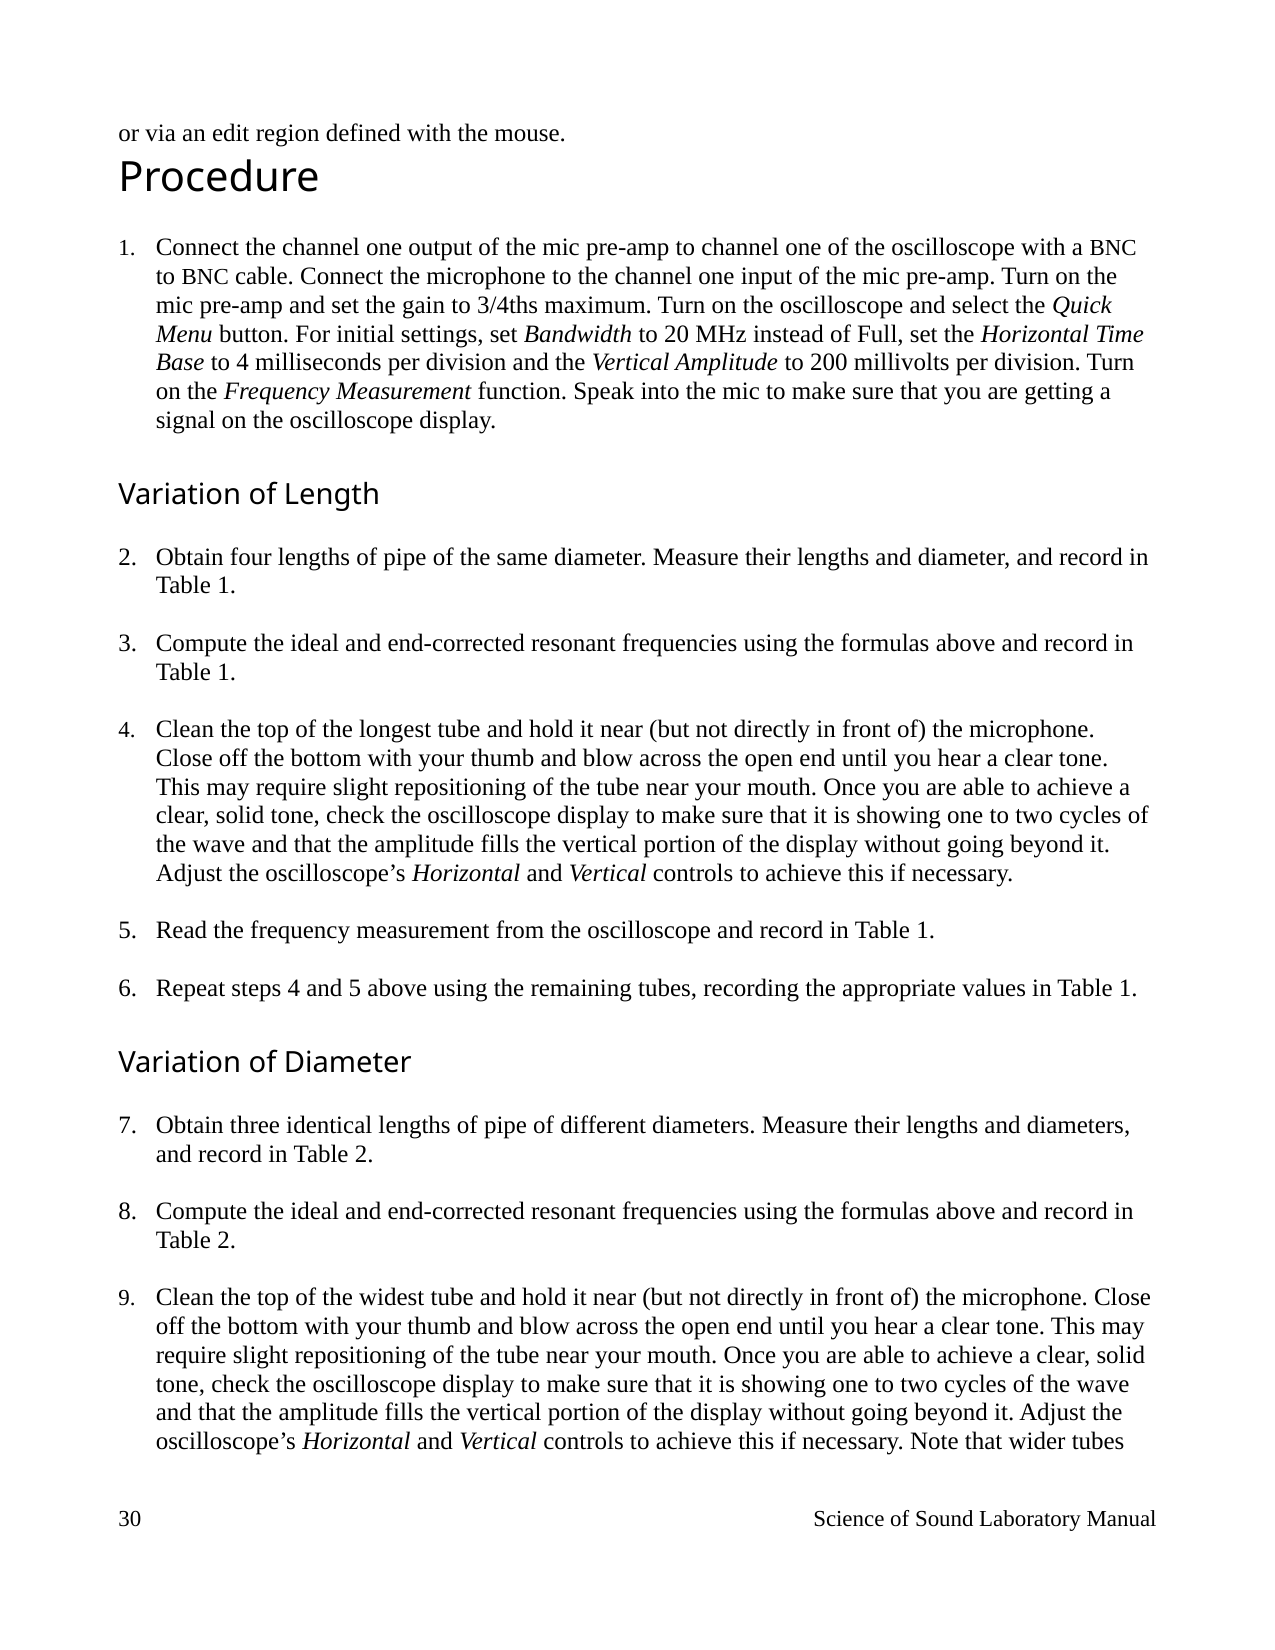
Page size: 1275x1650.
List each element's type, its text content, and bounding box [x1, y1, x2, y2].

subtitle Variation of Length [118, 473, 1157, 513]
list Read the frequency measurement from the oscilloscope and record in Table 1. [118, 916, 1157, 944]
list Obtain four lengths of pipe of the same diameter. Measure their lengths and diameter, and record in Table 1. [118, 542, 1157, 599]
list Clean the top of the widest tube and hold it near (but not directly in front of) the microphone. Close off the bottom with your thumb and blow across the open end until you hear a clear tone. This may require slight repositioning of the tube near your mouth. Once you are able to achieve a clear, solid tone, check the oscilloscope display to make sure that it is showing one to two cycles of the wave and that the amplitude fills the vertical portion of the display without going beyond it. Adjust the oscilloscope’s Horizontal and Vertical controls to achieve this if necessary. Note that wider tubes [118, 1282, 1157, 1455]
list Obtain three identical lengths of pipe of different diameters. Measure their lengths and diameters, and record in Table 2. [118, 1110, 1157, 1167]
subtitle Variation of Diameter [118, 1041, 1157, 1081]
subtitle Procedure [118, 147, 1157, 204]
list Repeat steps 4 and 5 above using the remaining tubes, recording the appropriate values in Table 1. [118, 973, 1157, 1002]
list Compute the ideal and end-corrected resonant frequencies using the formulas above and record in Table 2. [118, 1196, 1157, 1254]
text or via an edit region defined with the mouse. [118, 118, 1157, 147]
list Connect the channel one output of the mic pre-amp to channel one of the oscilloscope with a BNC to BNC cable. Connect the microphone to the channel one input of the mic pre-amp. Turn on the mic pre-amp and set the gain to 3/4ths maximum. Turn on the oscilloscope and select the Quick Menu button. For initial settings, set Bandwidth to 20 MHz instead of Full, set the Horizontal Time Base to 4 milliseconds per division and the Vertical Amplitude to 200 millivolts per division. Turn on the Frequency Measurement function. Speak into the mic to make sure that you are getting a signal on the oscilloscope display. [118, 232, 1157, 434]
list Compute the ideal and end-corrected resonant frequencies using the formulas above and record in Table 1. [118, 628, 1157, 686]
list Clean the top of the longest tube and hold it near (but not directly in front of) the microphone. Close off the bottom with your thumb and blow across the open end until you hear a clear tone. This may require slight repositioning of the tube near your mouth. Once you are able to achieve a clear, solid tone, check the oscilloscope display to make sure that it is showing one to two cycles of the wave and that the amplitude fills the vertical portion of the display without going beyond it. Adjust the oscilloscope’s Horizontal and Vertical controls to achieve this if necessary. [118, 714, 1157, 887]
